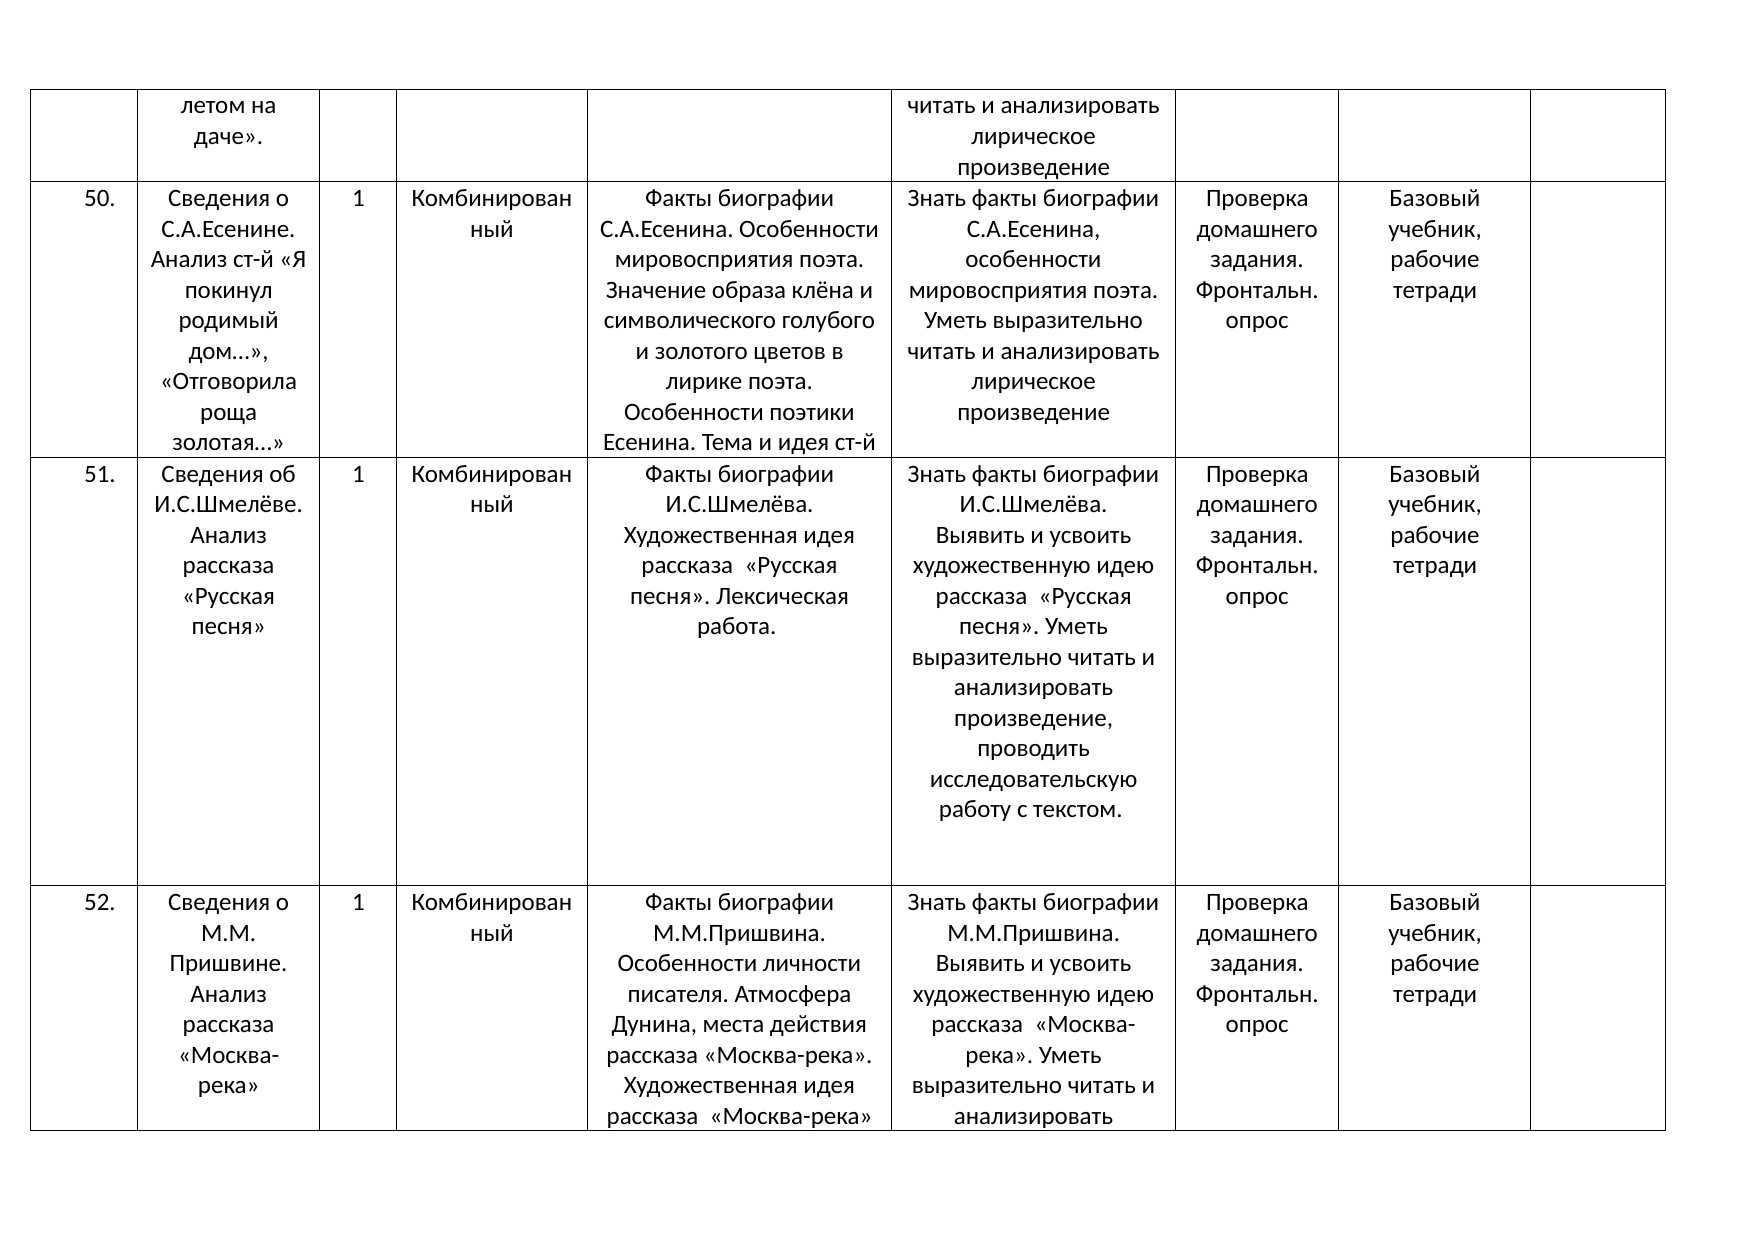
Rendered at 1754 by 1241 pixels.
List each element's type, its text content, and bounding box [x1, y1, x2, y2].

table_cell Сведения об И.С.Шмелёве. Анализ рассказа «Русская песня» [138, 458, 319, 885]
table_cell Проверка домашнего задания. Фронтальн. опрос [1176, 886, 1338, 1130]
table_cell [1176, 90, 1338, 181]
table_cell Сведения о М.М. Пришвине. Анализ рассказа «Москва-река» [138, 886, 319, 1130]
table_cell читать и анализировать лирическое произведение [892, 90, 1175, 181]
table_cell Факты биографии С.А.Есенина. Особенности мировосприятия поэта. Значение образа клёна и символического голубого и золотого цветов в лирике поэта. Особенности поэтики Есенина. Тема и идея ст-й [588, 182, 891, 457]
table_cell [588, 90, 891, 181]
table_cell [320, 90, 396, 181]
table_cell Комбинированный [397, 182, 587, 457]
table_cell летом на даче». [138, 90, 319, 181]
table_cell 1 [320, 458, 396, 885]
table_cell Знать факты биографии М.М.Пришвина. Выявить и усвоить художественную идею рассказа «Москва-река». Уметь выразительно читать и анализировать [892, 886, 1175, 1130]
table_cell 1 [320, 182, 396, 457]
table_cell Факты биографии И.С.Шмелёва. Художественная идея рассказа «Русская песня». Лексическая работа. [588, 458, 891, 885]
table_cell Комбинированный [397, 886, 587, 1130]
table_cell Сведения о С.А.Есенине. Анализ ст-й «Я покинул родимый дом…», «Отговорила роща золотая…» [138, 182, 319, 457]
table_cell Базовый учебник, рабочие тетради [1339, 886, 1530, 1130]
table_cell [1531, 458, 1665, 885]
table_cell [1531, 90, 1665, 181]
table_cell [31, 90, 137, 181]
table_cell Базовый учебник, рабочие тетради [1339, 458, 1530, 885]
table_cell Комбинированный [397, 458, 587, 885]
table_cell [1531, 886, 1665, 1130]
table_cell Базовый учебник, рабочие тетради [1339, 182, 1530, 457]
table_cell Проверка домашнего задания. Фронтальн. опрос [1176, 458, 1338, 885]
table_cell [31, 886, 137, 1130]
table_cell Проверка домашнего задания. Фронтальн. опрос [1176, 182, 1338, 457]
table_cell [31, 182, 137, 457]
table_cell Знать факты биографии И.С.Шмелёва. Выявить и усвоить художественную идею рассказа «Русская песня». Уметь выразительно читать и анализировать произведение, проводить исследовательскую работу с текстом. [892, 458, 1175, 885]
table_cell 1 [320, 886, 396, 1130]
table_cell [1339, 90, 1530, 181]
table_cell [31, 458, 137, 885]
table_cell [1531, 182, 1665, 457]
table_cell Знать факты биографии С.А.Есенина, особенности мировосприятия поэта. Уметь выразительно читать и анализировать лирическое произведение [892, 182, 1175, 457]
table_cell [397, 90, 587, 181]
table_cell Факты биографии М.М.Пришвина. Особенности личности писателя. Атмосфера Дунина, места действия рассказа «Москва-река». Художественная идея рассказа «Москва-река» [588, 886, 891, 1130]
